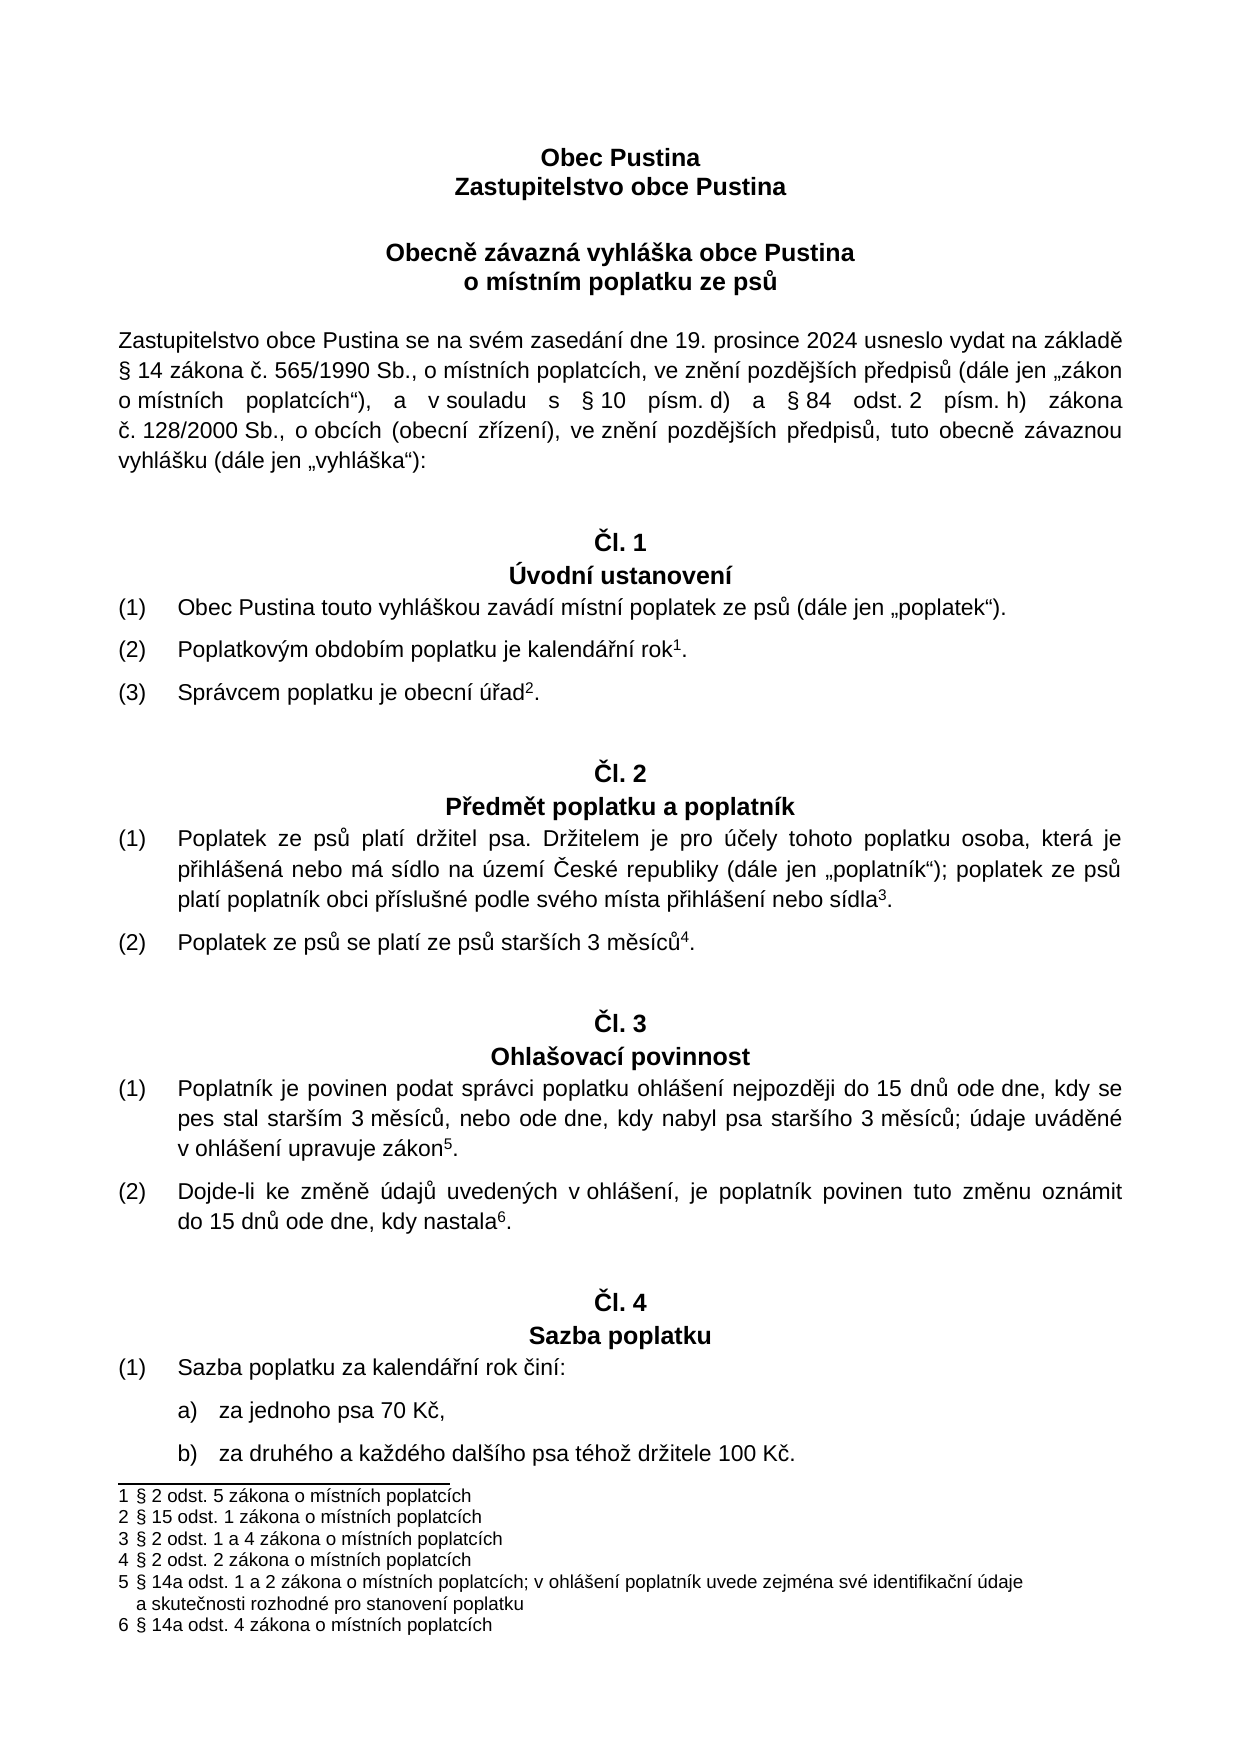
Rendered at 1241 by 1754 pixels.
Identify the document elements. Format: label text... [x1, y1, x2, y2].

list Správcem poplatku je obecní úřad. [118, 679, 1122, 706]
text Obec Pustina Zastupitelstvo obce Pustina [118, 143, 1122, 201]
list Sazba poplatku za kalendářní rok činí: [118, 1354, 1122, 1381]
list § 2 odst. 5 zákona o místních poplatcích [118, 1484, 1122, 1506]
list Obec Pustina touto vyhláškou zavádí místní poplatek ze psů (dále jen „poplatek“). [118, 594, 1122, 620]
list § 2 odst. 1 a 4 zákona o místních poplatcích [118, 1528, 1122, 1549]
text Zastupitelstvo obce Pustina se na svém zasedání dne 19. prosince 2024 usneslo vydat na základě § 14 zákona č. 565/1990 Sb., o místních poplatcích, ve znění pozdějších předpisů (dále jen „zákon o místních poplatcích“), a v souladu s § 10 písm. d) a § 84 odst. 2 písm. h) zákona č. 128/2000 Sb., o obcích (obecní zřízení), ve znění pozdějších předpisů, tuto obecně závaznou vyhlášku (dále jen „vyhláška“): [118, 327, 1122, 474]
list § 14a odst. 1 a 2 zákona o místních poplatcích; v ohlášení poplatník uvede zejména své identifikační údaje a skutečnosti rozhodné pro stanovení poplatku [118, 1571, 1122, 1614]
list Poplatkovým obdobím poplatku je kalendářní rok. [118, 636, 1122, 663]
subtitle Obecně závazná vyhláška obce Pustina o místním poplatku ze psů [118, 238, 1122, 295]
subtitle Čl. 1 Úvodní ustanovení [118, 528, 1122, 589]
list § 2 odst. 2 zákona o místních poplatcích [118, 1549, 1122, 1571]
list Poplatek ze psů platí držitel psa. Držitelem je pro účely tohoto poplatku osoba, která je přihlášená nebo má sídlo na území České republiky (dále jen „poplatník“); poplatek ze psů platí poplatník obci příslušné podle svého místa přihlášení nebo sídla. [118, 825, 1122, 912]
list § 14a odst. 4 zákona o místních poplatcích [118, 1614, 1122, 1635]
subtitle Čl. 4 Sazba poplatku [118, 1288, 1122, 1350]
subtitle Čl. 3 Ohlašovací povinnost [118, 1009, 1122, 1071]
list Dojde-li ke změně údajů uvedených v ohlášení, je poplatník povinen tuto změnu oznámit do 15 dnů ode dne, kdy nastala. [118, 1178, 1122, 1234]
subtitle Čl. 2 Předmět poplatku a poplatník [118, 759, 1122, 821]
list Poplatek ze psů se platí ze psů starších 3 měsíců. [118, 928, 1122, 955]
list za druhého a každého dalšího psa téhož držitele 100 Kč. [177, 1440, 1122, 1466]
list § 15 odst. 1 zákona o místních poplatcích [118, 1506, 1122, 1528]
list Poplatník je povinen podat správci poplatku ohlášení nejpozději do 15 dnů ode dne, kdy se pes stal starším 3 měsíců, nebo ode dne, kdy nabyl psa staršího 3 měsíců; údaje uváděné v ohlášení upravuje zákon. [118, 1075, 1122, 1162]
list za jednoho psa 70 Kč, [177, 1397, 1122, 1423]
